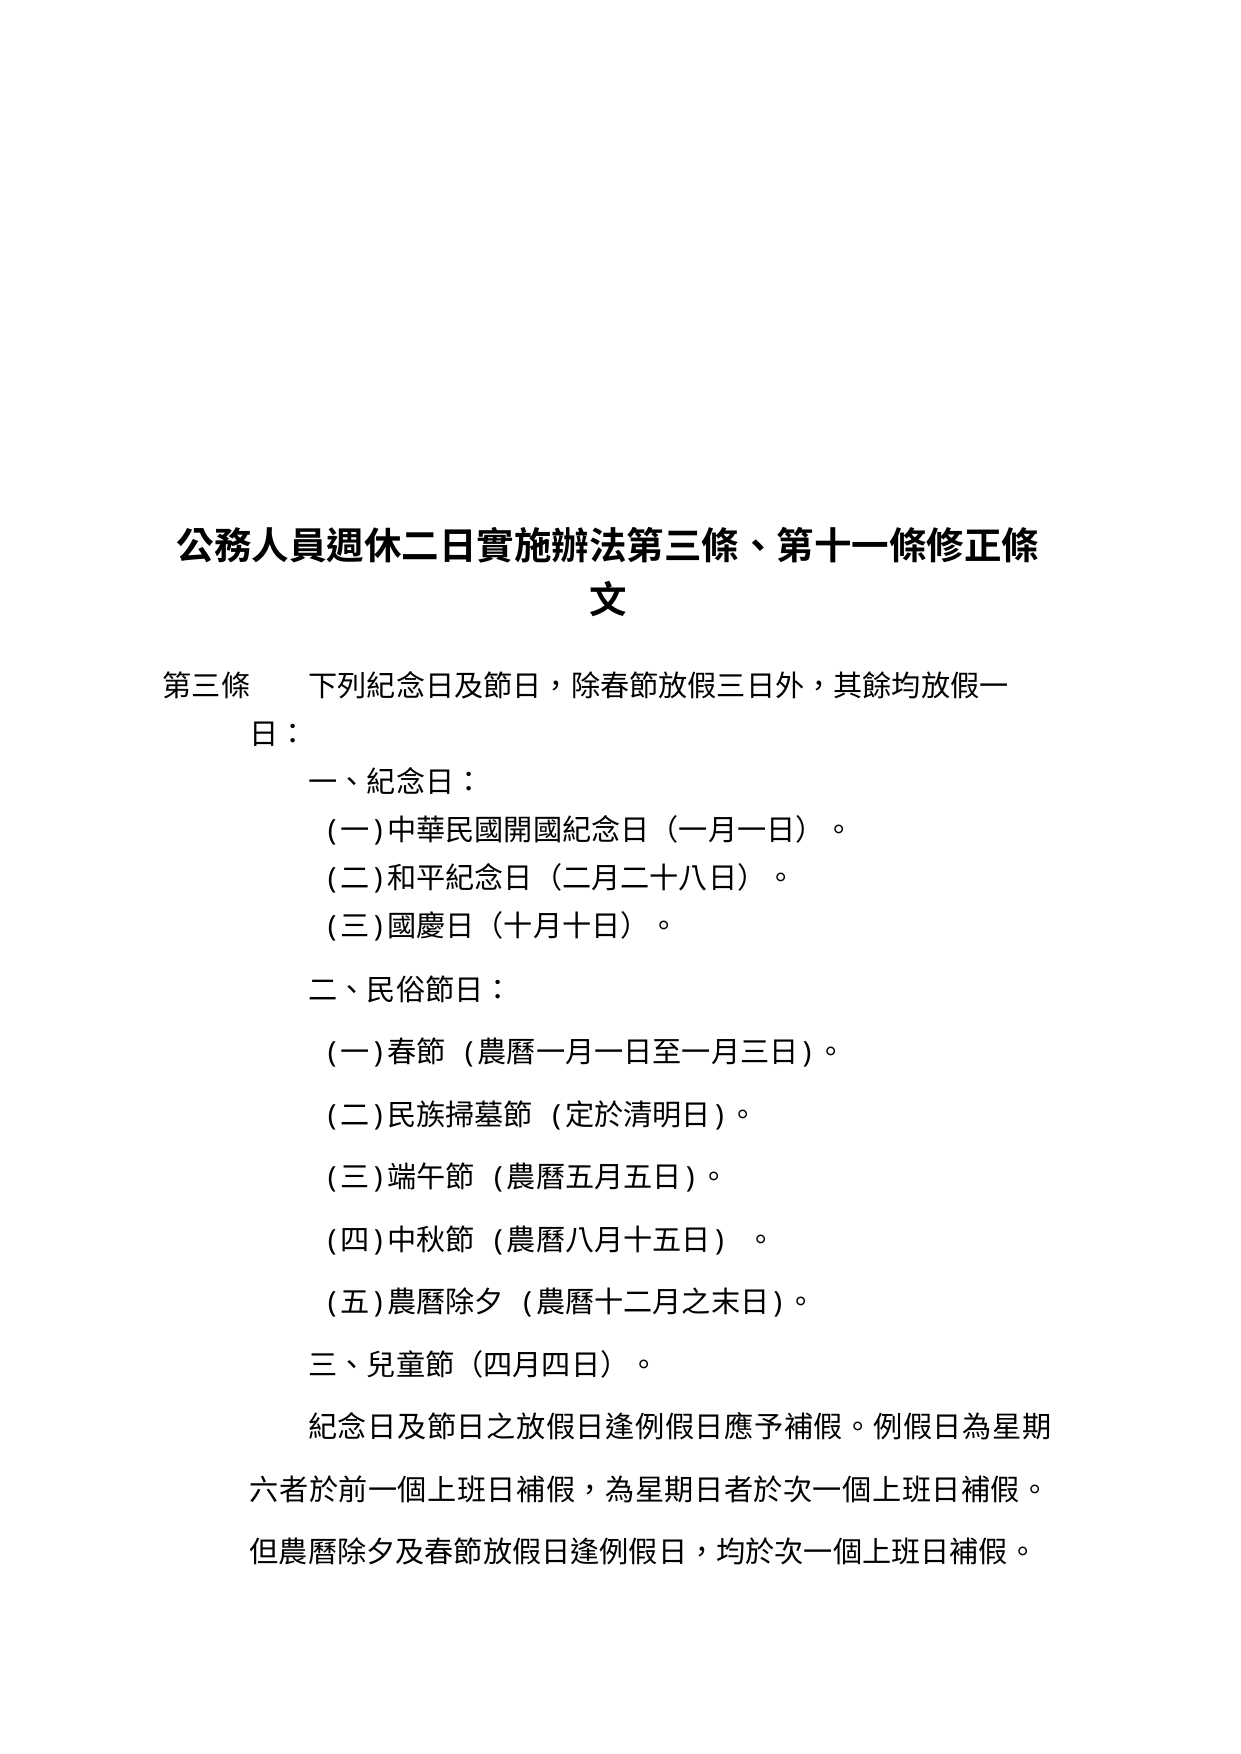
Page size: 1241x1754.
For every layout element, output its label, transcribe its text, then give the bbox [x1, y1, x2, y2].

text 紀念日及節日之放假日逢例假日應予補假。例假日為星期六者於前一個上班日補假，為星期日者於次一個上班日補假。但農曆除夕及春節放假日逢例假日，均於次一個上班日補假。 [249, 1383, 1053, 1571]
text 公務人員週休二日實施辦法第三條、第十一條修正條文 [162, 516, 1053, 624]
text (一)春節 (農曆一月一日至一月三日)。 [162, 1008, 1053, 1071]
text 日： [249, 706, 1053, 754]
text 第三條 下列紀念日及節日，除春節放假三日外，其餘均放假一 [162, 658, 1048, 706]
text 三、兒童節（四月四日）。 [162, 1321, 1053, 1383]
text (一)中華民國開國紀念日（一月一日）。 [162, 802, 1053, 850]
text 二、民俗節日： [162, 946, 1053, 1008]
text 一、紀念日： [162, 754, 1053, 802]
text (三)端午節 (農曆五月五日)。 [162, 1133, 1053, 1196]
text (三)國慶日（十月十日）。 [162, 898, 1053, 946]
text (二)民族掃墓節 (定於清明日)。 [162, 1071, 1053, 1133]
text (四)中秋節 (農曆八月十五日) 。 [162, 1196, 1053, 1258]
text (五)農曆除夕 (農曆十二月之末日)。 [162, 1258, 1053, 1321]
text (二)和平紀念日（二月二十八日）。 [162, 850, 1053, 898]
